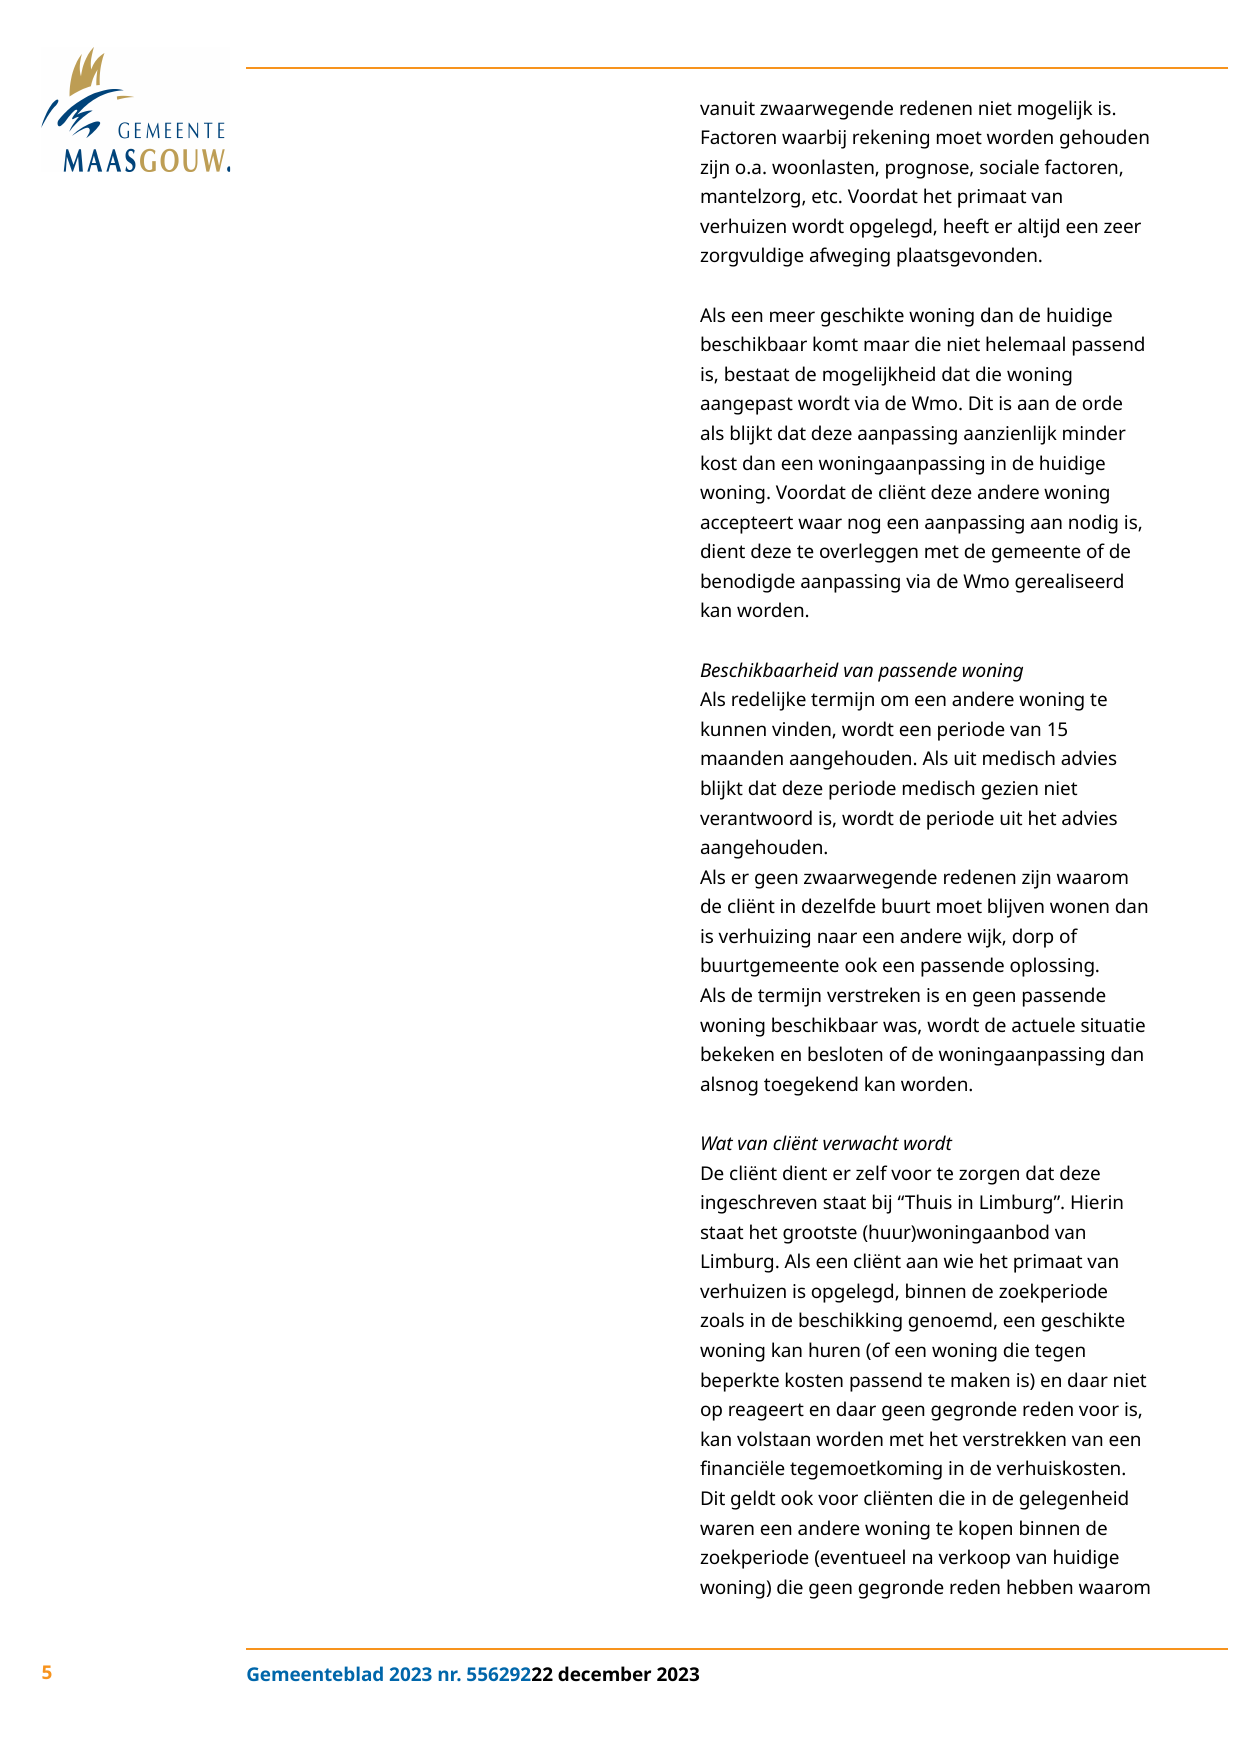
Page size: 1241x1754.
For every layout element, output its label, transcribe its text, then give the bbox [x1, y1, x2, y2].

table_cell vanuit zwaarwegende redenen niet mogelijk is. Factoren waarbij rekening moet worden gehouden zijn o.a. woonlasten, prognose, sociale factoren, mantelzorg, etc. Voordat het primaat van verhuizen wordt opgelegd, heeft er altijd een zeer zorgvuldige afweging plaatsgevonden. Als een meer geschikte woning dan de huidige beschikbaar komt maar die niet helemaal passend is, bestaat de mogelijkheid dat die woning aangepast wordt via de Wmo. Dit is aan de orde als blijkt dat deze aanpassing aanzienlijk minder kost dan een woningaanpassing in de huidige woning. Voordat de cliënt deze andere woning accepteert waar nog een aanpassing aan nodig is, dient deze te overleggen met de gemeente of de benodigde aanpassing via de Wmo gerealiseerd kan worden. Beschikbaarheid van passende woning Als redelijke termijn om een andere woning te kunnen vinden, wordt een periode van 15 maanden aangehouden. Als uit medisch advies blijkt dat deze periode medisch gezien niet verantwoord is, wordt de periode uit het advies aangehouden. Als er geen zwaarwegende redenen zijn waarom de cliënt in dezelfde buurt moet blijven wonen dan is verhuizing naar een andere wijk, dorp of buurtgemeente ook een passende oplossing. Als de termijn verstreken is en geen passende woning beschikbaar was, wordt de actuele situatie bekeken en besloten of de woningaanpassing dan alsnog toegekend kan worden. Wat van cliënt verwacht wordt De cliënt dient er zelf voor te zorgen dat deze ingeschreven staat bij “Thuis in Limburg”. Hierin staat het grootste (huur)woningaanbod van Limburg. Als een cliënt aan wie het primaat van verhuizen is opgelegd, binnen de zoekperiode zoals in de beschikking genoemd, een geschikte woning kan huren (of een woning die tegen beperkte kosten passend te maken is) en daar niet op reageert en daar geen gegronde reden voor is, kan volstaan worden met het verstrekken van een financiële tegemoetkoming in de verhuiskosten. Dit geldt ook voor cliënten die in de gelegenheid waren een andere woning te kopen binnen de zoekperiode (eventueel na verkoop van huidige woning) die geen gegronde reden hebben waarom [700, 95, 1152, 1600]
table_cell [248, 95, 700, 1600]
picture [41, 47, 231, 172]
